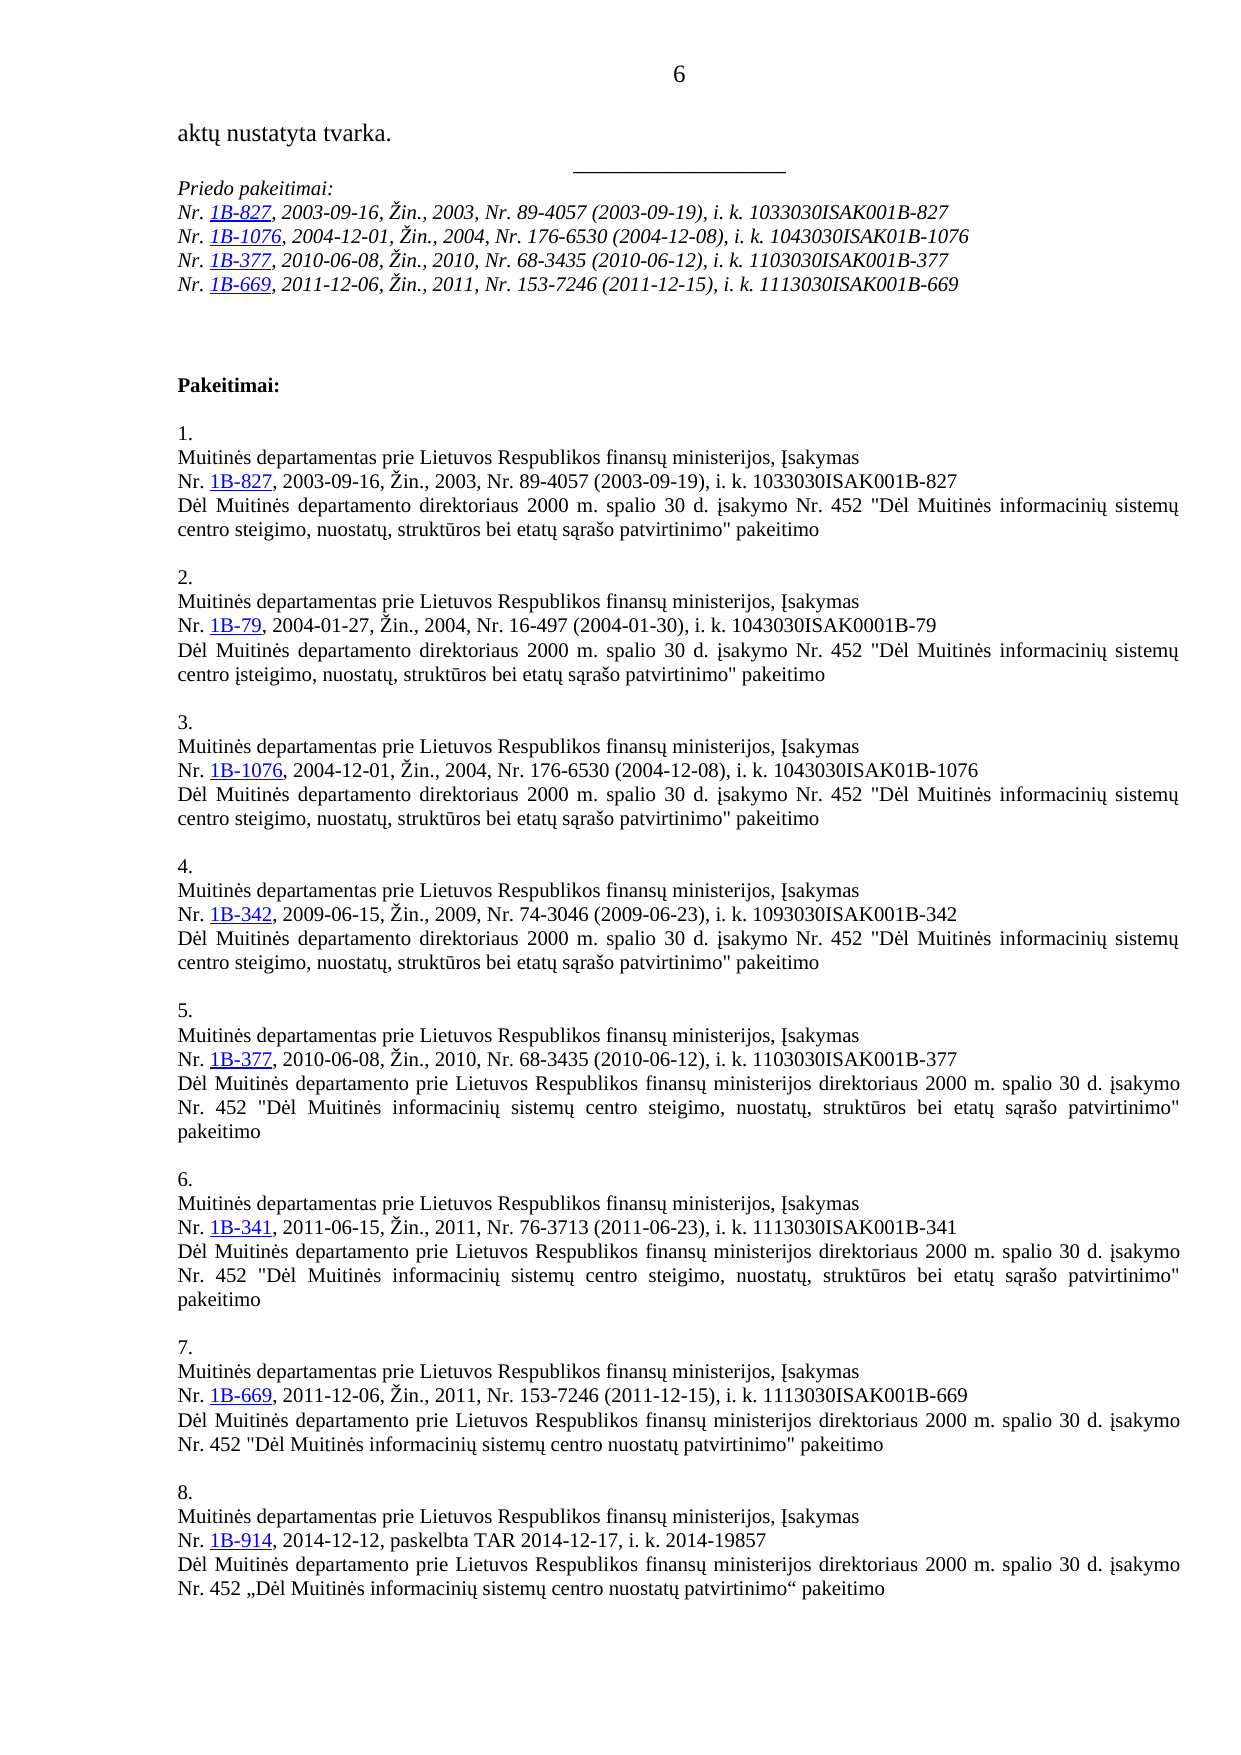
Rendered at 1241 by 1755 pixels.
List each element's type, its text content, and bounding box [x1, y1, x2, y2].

text 3. [177, 710, 1181, 734]
text Nr. 1B-377, 2010-06-08, Žin., 2010, Nr. 68-3435 (2010-06-12), i. k. 1103030ISAK001B-377 [177, 248, 1181, 272]
text Nr. 1B-342, 2009-06-15, Žin., 2009, Nr. 74-3046 (2009-06-23), i. k. 1093030ISAK001B-342 [177, 902, 1181, 926]
text 4. [177, 854, 1181, 878]
text 6. [177, 1167, 1181, 1191]
text Muitinės departamentas prie Lietuvos Respublikos finansų ministerijos, Įsakymas [177, 734, 1181, 758]
text Dėl Muitinės departamento direktoriaus 2000 m. spalio 30 d. įsakymo Nr. 452 "Dėl Muitinės informacinių sistemų centro steigimo, nuostatų, struktūros bei etatų sąrašo patvirtinimo" pakeitimo [177, 493, 1181, 541]
text Priedo pakeitimai: [177, 176, 1181, 200]
text Muitinės departamentas prie Lietuvos Respublikos finansų ministerijos, Įsakymas [177, 1359, 1181, 1383]
text 2. [177, 565, 1181, 589]
text Nr. 1B-827, 2003-09-16, Žin., 2003, Nr. 89-4057 (2003-09-19), i. k. 1033030ISAK001B-827 [177, 200, 1181, 224]
text Nr. 1B-669, 2011-12-06, Žin., 2011, Nr. 153-7246 (2011-12-15), i. k. 1113030ISAK001B-669 [177, 272, 1181, 296]
text Muitinės departamentas prie Lietuvos Respublikos finansų ministerijos, Įsakymas [177, 1022, 1181, 1047]
text Muitinės departamentas prie Lietuvos Respublikos finansų ministerijos, Įsakymas [177, 878, 1181, 902]
text Dėl Muitinės departamento direktoriaus 2000 m. spalio 30 d. įsakymo Nr. 452 "Dėl Muitinės informacinių sistemų centro steigimo, nuostatų, struktūros bei etatų sąrašo patvirtinimo" pakeitimo [177, 926, 1181, 974]
text Muitinės departamentas prie Lietuvos Respublikos finansų ministerijos, Įsakymas [177, 1191, 1181, 1215]
text Dėl Muitinės departamento direktoriaus 2000 m. spalio 30 d. įsakymo Nr. 452 "Dėl Muitinės informacinių sistemų centro steigimo, nuostatų, struktūros bei etatų sąrašo patvirtinimo" pakeitimo [177, 782, 1181, 830]
text Pakeitimai: [177, 373, 1181, 397]
text Dėl Muitinės departamento prie Lietuvos Respublikos finansų ministerijos direktoriaus 2000 m. spalio 30 d. įsakymo Nr. 452 "Dėl Muitinės informacinių sistemų centro steigimo, nuostatų, struktūros bei etatų sąrašo patvirtinimo" pakeitimo [177, 1071, 1181, 1143]
text Nr. 1B-1076, 2004-12-01, Žin., 2004, Nr. 176-6530 (2004-12-08), i. k. 1043030ISAK01B-1076 [177, 224, 1181, 248]
text Dėl Muitinės departamento prie Lietuvos Respublikos finansų ministerijos direktoriaus 2000 m. spalio 30 d. įsakymo Nr. 452 "Dėl Muitinės informacinių sistemų centro nuostatų patvirtinimo" pakeitimo [177, 1407, 1181, 1456]
text Nr. 1B-377, 2010-06-08, Žin., 2010, Nr. 68-3435 (2010-06-12), i. k. 1103030ISAK001B-377 [177, 1047, 1181, 1071]
text Muitinės departamentas prie Lietuvos Respublikos finansų ministerijos, Įsakymas [177, 445, 1181, 469]
text Nr. 1B-827, 2003-09-16, Žin., 2003, Nr. 89-4057 (2003-09-19), i. k. 1033030ISAK001B-827 [177, 469, 1181, 493]
text Nr. 1B-1076, 2004-12-01, Žin., 2004, Nr. 176-6530 (2004-12-08), i. k. 1043030ISAK01B-1076 [177, 758, 1181, 782]
text Dėl Muitinės departamento prie Lietuvos Respublikos finansų ministerijos direktoriaus 2000 m. spalio 30 d. įsakymo Nr. 452 „Dėl Muitinės informacinių sistemų centro nuostatų patvirtinimo“ pakeitimo [177, 1552, 1181, 1600]
text 8. [177, 1480, 1181, 1504]
text Nr. 1B-79, 2004-01-27, Žin., 2004, Nr. 16-497 (2004-01-30), i. k. 1043030ISAK0001B-79 [177, 613, 1181, 637]
text 5. [177, 998, 1181, 1022]
text Muitinės departamentas prie Lietuvos Respublikos finansų ministerijos, Įsakymas [177, 1504, 1181, 1528]
text aktų nustatyta tvarka. [177, 118, 1181, 147]
text 1. [177, 421, 1181, 445]
text Nr. 1B-669, 2011-12-06, Žin., 2011, Nr. 153-7246 (2011-12-15), i. k. 1113030ISAK001B-669 [177, 1383, 1181, 1407]
text Dėl Muitinės departamento direktoriaus 2000 m. spalio 30 d. įsakymo Nr. 452 "Dėl Muitinės informacinių sistemų centro įsteigimo, nuostatų, struktūros bei etatų sąrašo patvirtinimo" pakeitimo [177, 637, 1181, 686]
text _________________ [177, 147, 1181, 176]
text Nr. 1B-914, 2014-12-12, paskelbta TAR 2014-12-17, i. k. 2014-19857 [177, 1528, 1181, 1552]
text Muitinės departamentas prie Lietuvos Respublikos finansų ministerijos, Įsakymas [177, 589, 1181, 613]
text Nr. 1B-341, 2011-06-15, Žin., 2011, Nr. 76-3713 (2011-06-23), i. k. 1113030ISAK001B-341 [177, 1215, 1181, 1239]
text 7. [177, 1335, 1181, 1359]
text Dėl Muitinės departamento prie Lietuvos Respublikos finansų ministerijos direktoriaus 2000 m. spalio 30 d. įsakymo Nr. 452 "Dėl Muitinės informacinių sistemų centro steigimo, nuostatų, struktūros bei etatų sąrašo patvirtinimo" pakeitimo [177, 1239, 1181, 1311]
